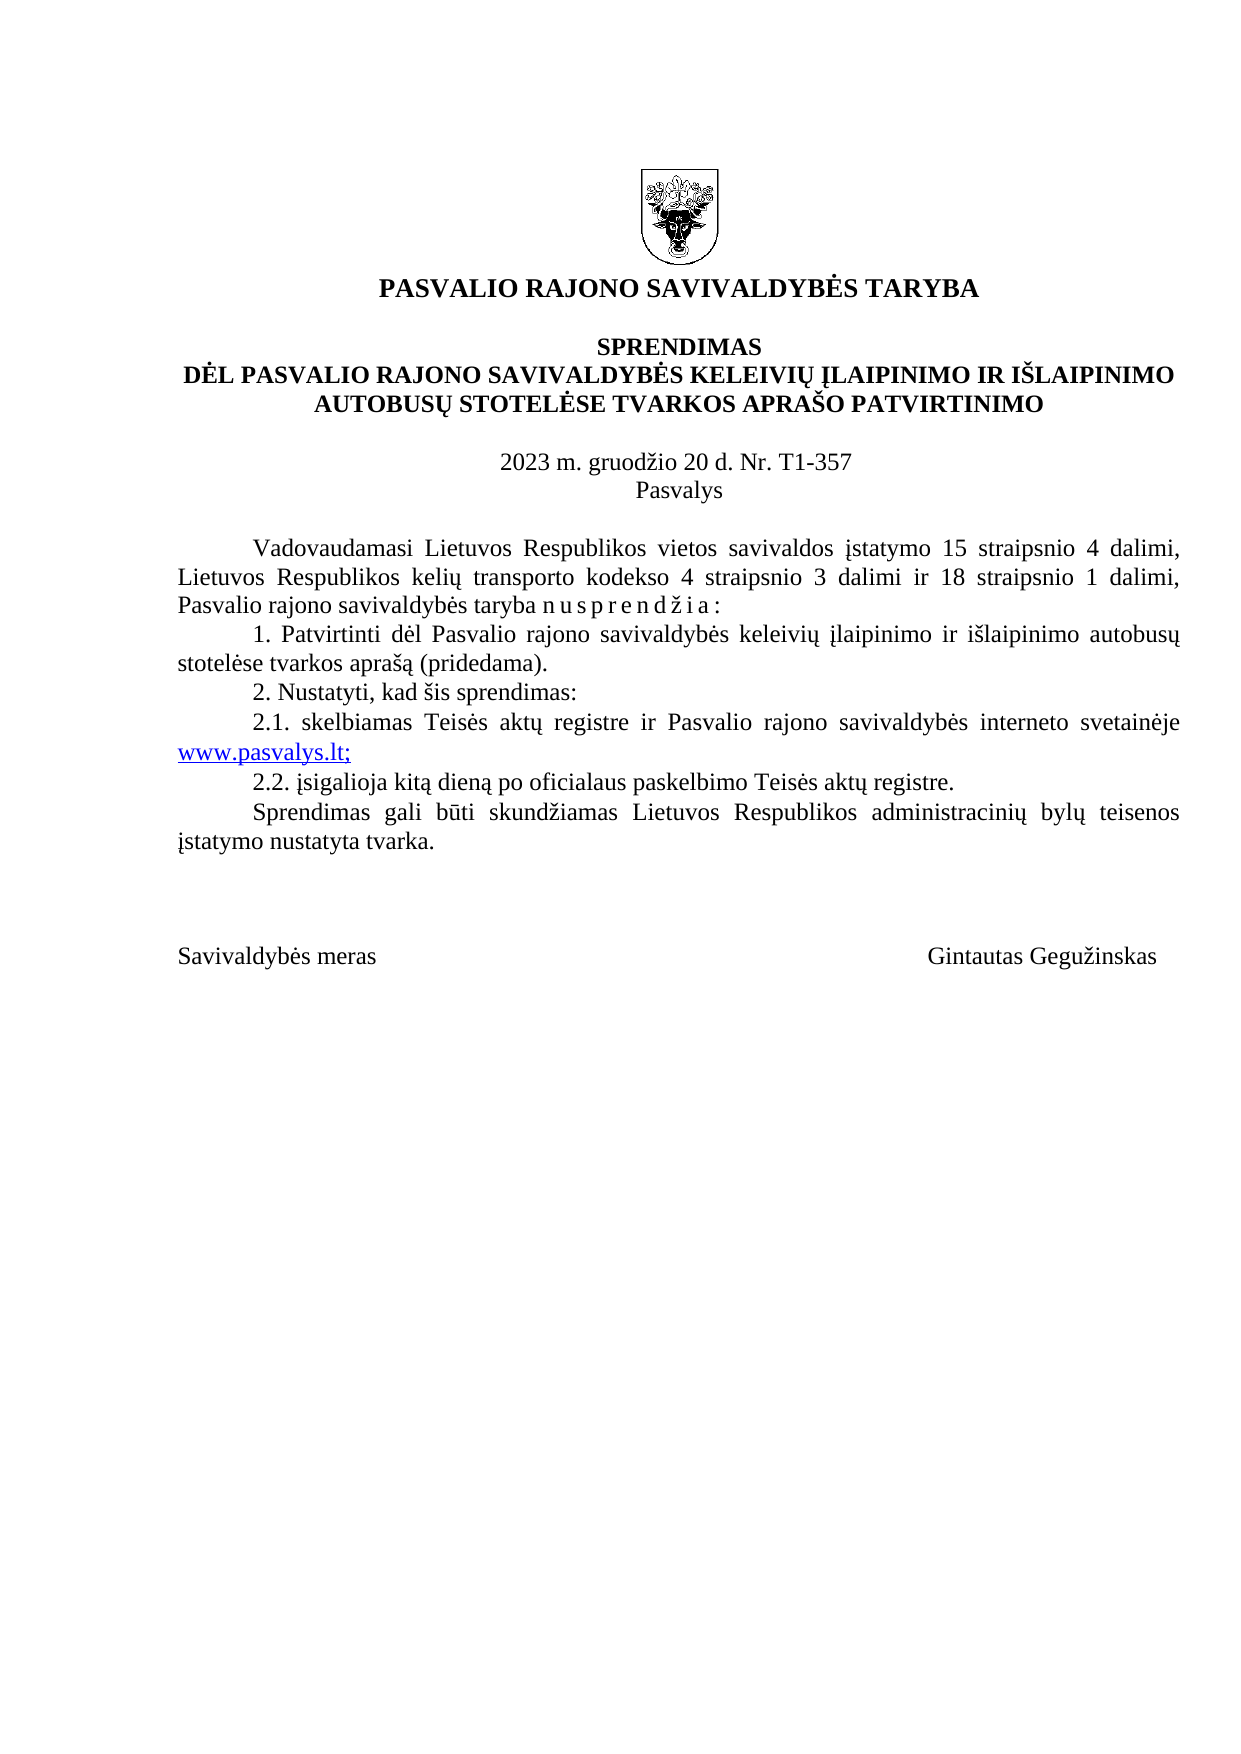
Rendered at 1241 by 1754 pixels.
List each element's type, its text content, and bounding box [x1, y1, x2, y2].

text SPRENDIMAS [177, 332, 1181, 361]
text 2. Nustatyti, kad šis sprendimas: [177, 677, 1181, 706]
text 2.1. skelbiamas Teisės aktų registre ir Pasvalio rajono savivaldybės interneto svetainėje www.pasvalys.lt; [177, 707, 1181, 766]
text Pasvalys [177, 476, 1181, 504]
text DĖL PASVALIO RAJONO SAVIVALDYBĖS KELEIVIŲ ĮLAIPINIMO IR IŠLAIPINIMO AUTOBUSŲ STOTELĖSE TVARKOS APRAŠO PATVIRTINIMO [177, 361, 1181, 418]
text Vadovaudamasi Lietuvos Respublikos vietos savivaldos įstatymo 15 straipsnio 4 dalimi, Lietuvos Respublikos kelių transporto kodekso 4 straipsnio 3 dalimi ir 18 straipsnio 1 dalimi, Pasvalio rajono savivaldybės taryba nusprendžia: [177, 533, 1181, 619]
text Sprendimas gali būti skundžiamas Lietuvos Respublikos administracinių bylų teisenos įstatymo nustatyta tvarka. [177, 797, 1181, 855]
text Savivaldybės meras Gintautas Gegužinskas [177, 941, 1181, 970]
text 1. Patvirtinti dėl Pasvalio rajono savivaldybės keleivių įlaipinimo ir išlaipinimo autobusų stotelėse tvarkos aprašą (pridedama). [177, 619, 1181, 677]
text 2.2. įsigalioja kitą dieną po oficialaus paskelbimo Teisės aktų registre. [177, 767, 1181, 796]
text Pasvalio rajono savivaldybės taryba [177, 272, 1181, 303]
text 2023 m. gruodžio 20 d. Nr. T1-357 [177, 447, 1181, 476]
